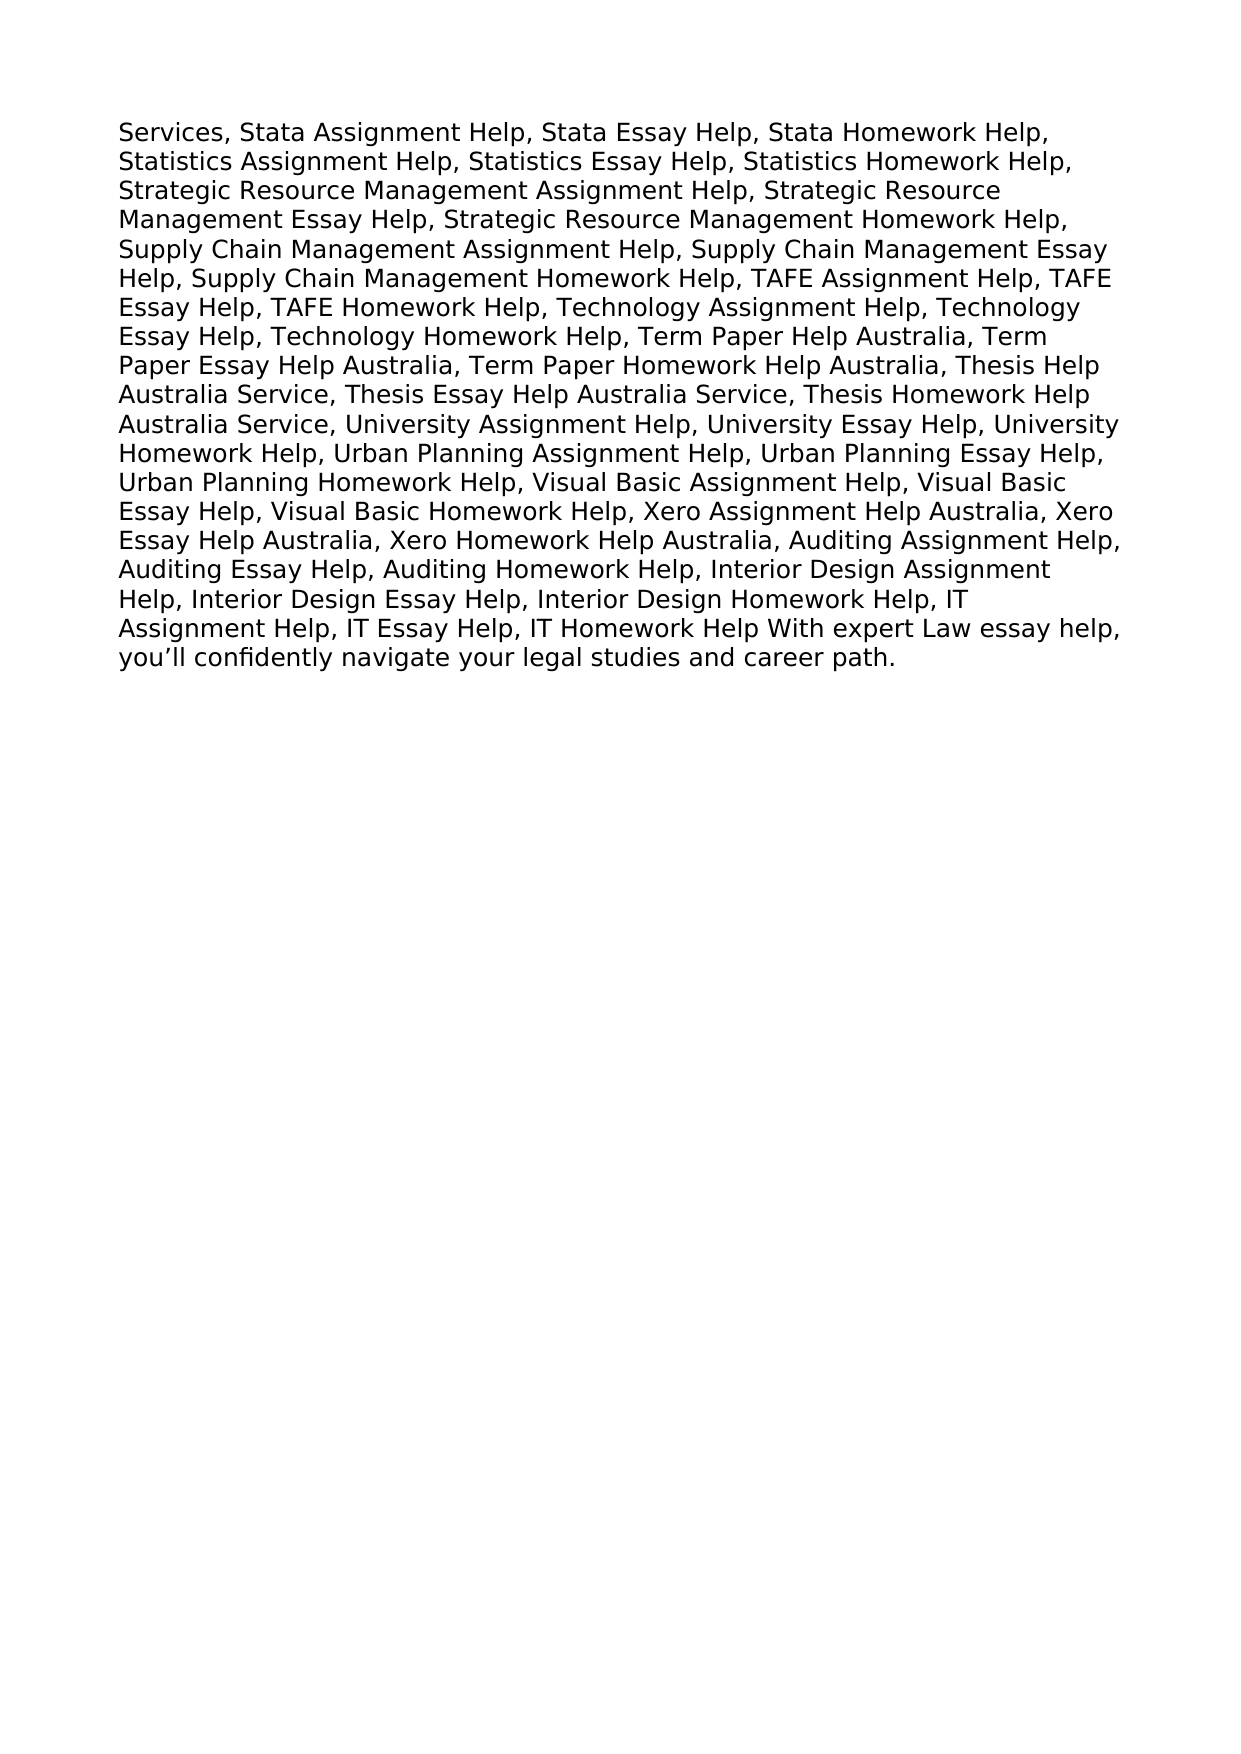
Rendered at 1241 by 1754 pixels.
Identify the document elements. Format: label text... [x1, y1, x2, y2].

text Services, Stata Assignment Help, Stata Essay Help, Stata Homework Help, Statistics Assignment Help, Statistics Essay Help, Statistics Homework Help, Strategic Resource Management Assignment Help, Strategic Resource Management Essay Help, Strategic Resource Management Homework Help, Supply Chain Management Assignment Help, Supply Chain Management Essay Help, Supply Chain Management Homework Help, TAFE Assignment Help, TAFE Essay Help, TAFE Homework Help, Technology Assignment Help, Technology Essay Help, Technology Homework Help, Term Paper Help Australia, Term Paper Essay Help Australia, Term Paper Homework Help Australia, Thesis Help Australia Service, Thesis Essay Help Australia Service, Thesis Homework Help Australia Service, University Assignment Help, University Essay Help, University Homework Help, Urban Planning Assignment Help, Urban Planning Essay Help, Urban Planning Homework Help, Visual Basic Assignment Help, Visual Basic Essay Help, Visual Basic Homework Help, Xero Assignment Help Australia, Xero Essay Help Australia, Xero Homework Help Australia, Auditing Assignment Help, Auditing Essay Help, Auditing Homework Help, Interior Design Assignment Help, Interior Design Essay Help, Interior Design Homework Help, IT Assignment Help, IT Essay Help, IT Homework Help With expert Law essay help, you’ll confidently navigate your legal studies and career path. [118, 118, 1122, 672]
